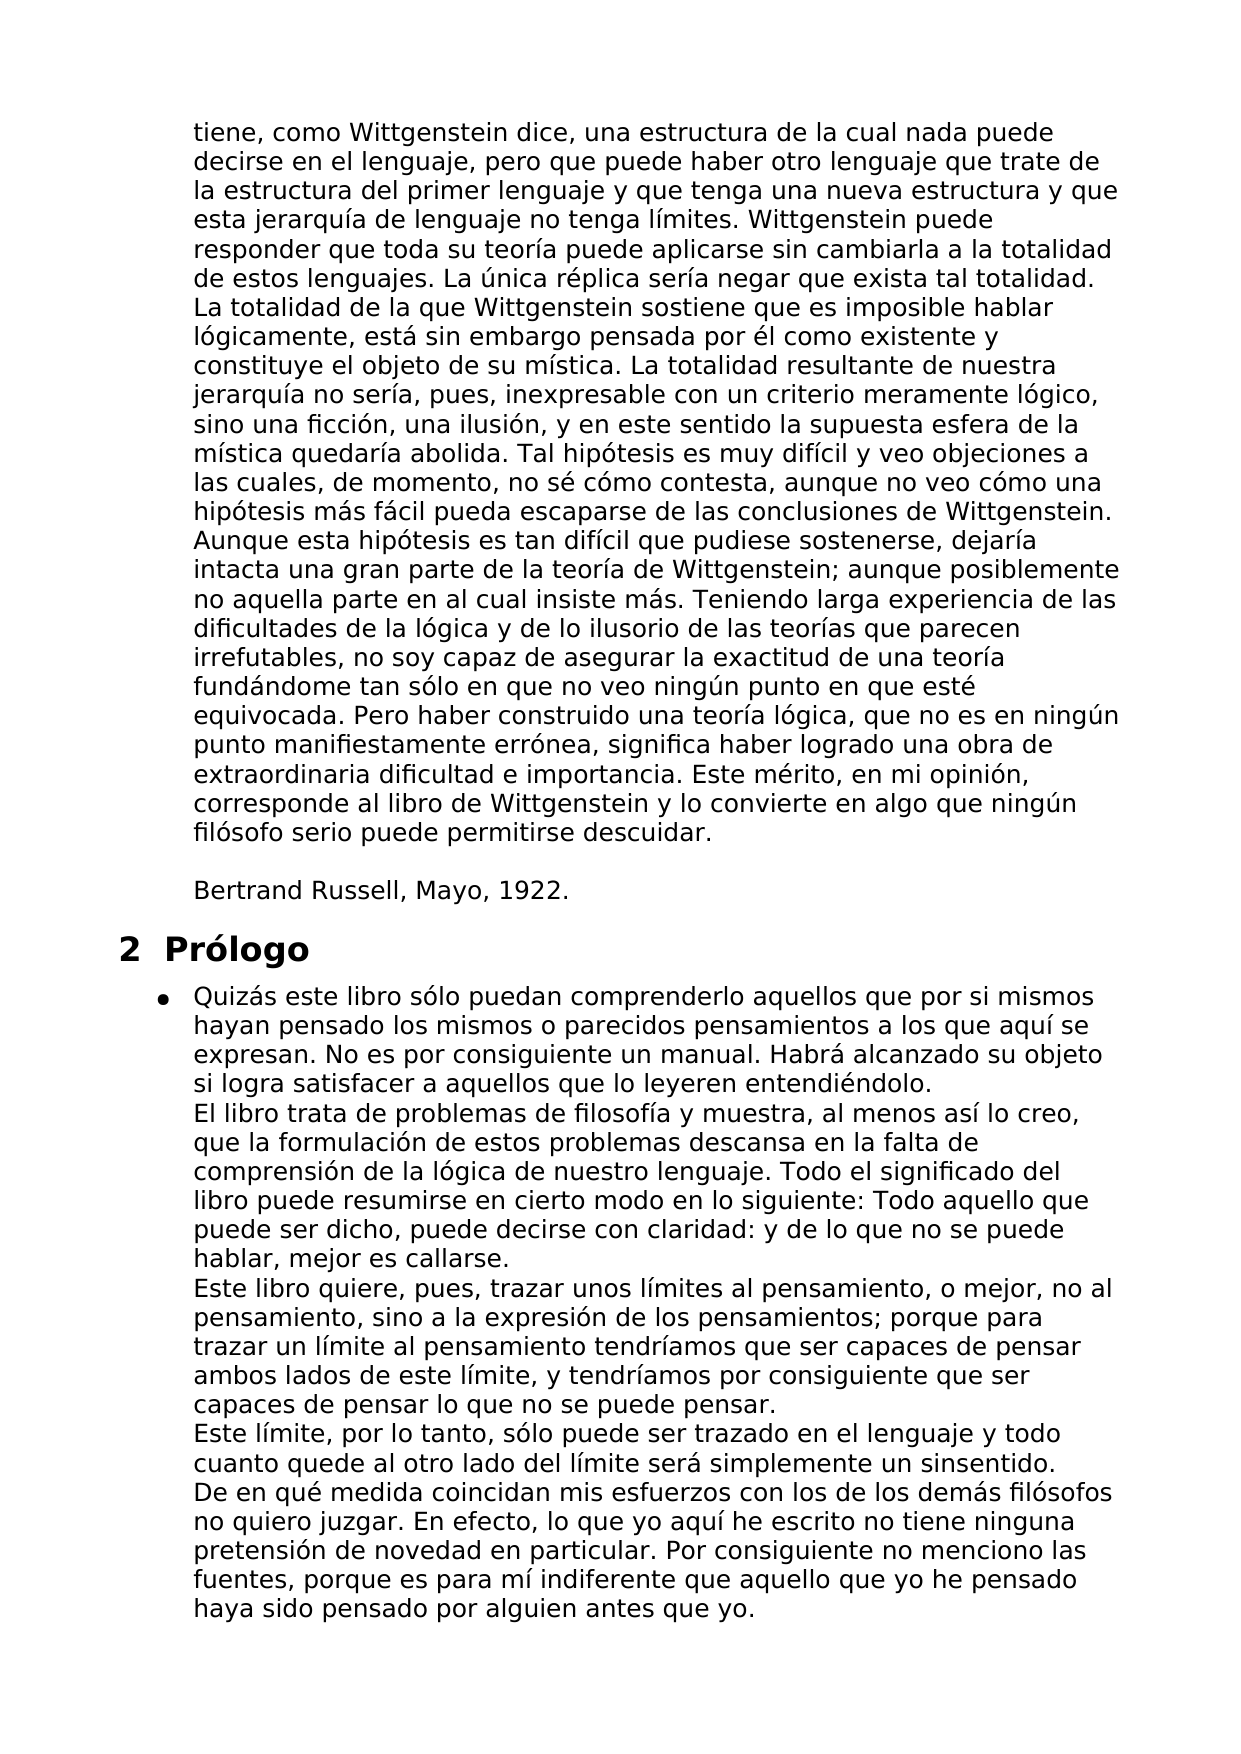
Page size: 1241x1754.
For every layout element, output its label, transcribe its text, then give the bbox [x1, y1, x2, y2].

subtitle Prólogo [118, 931, 1122, 970]
list Bertrand Russell, Mayo, 1922. [156, 876, 1122, 906]
list Este libro quiere, pues, trazar unos límites al pensamiento, o mejor, no al pensamiento, sino a la expresión de los pensamientos; porque para trazar un límite al pensamiento tendríamos que ser capaces de pensar ambos lados de este límite, y tendríamos por consiguiente que ser capaces de pensar lo que no se puede pensar. [156, 1274, 1122, 1420]
list tiene, como Wittgenstein dice, una estructura de la cual nada puede decirse en el lenguaje, pero que puede haber otro lenguaje que trate de la estructura del primer lenguaje y que tenga una nueva estructura y que esta jerarquía de lenguaje no tenga límites. Wittgenstein puede responder que toda su teoría puede aplicarse sin cambiarla a la totalidad de estos lenguajes. La única réplica sería negar que exista tal totalidad. La totalidad de la que Wittgenstein sostiene que es imposible hablar lógicamente, está sin embargo pensada por él como existente y constituye el objeto de su mística. La totalidad resultante de nuestra jerarquía no sería, pues, inexpresable con un criterio meramente lógico, sino una ficción, una ilusión, y en este sentido la supuesta esfera de la mística quedaría abolida. Tal hipótesis es muy difícil y veo objeciones a las cuales, de momento, no sé cómo contesta, aunque no veo cómo una hipótesis más fácil pueda escaparse de las conclusiones de Wittgenstein. Aunque esta hipótesis es tan difícil que pudiese sostenerse, dejaría intacta una gran parte de la teoría de Wittgenstein; aunque posiblemente no aquella parte en al cual insiste más. Teniendo larga experiencia de las dificultades de la lógica y de lo ilusorio de las teorías que parecen irrefutables, no soy capaz de asegurar la exactitud de una teoría fundándome tan sólo en que no veo ningún punto en que esté equivocada. Pero haber construido una teoría lógica, que no es en ningún punto manifiestamente errónea, significa haber logrado una obra de extraordinaria dificultad e importancia. Este mérito, en mi opinión, corresponde al libro de Wittgenstein y lo convierte en algo que ningún filósofo serio puede permitirse descuidar. [156, 118, 1122, 847]
list De en qué medida coincidan mis esfuerzos con los de los demás filósofos no quiero juzgar. En efecto, lo que yo aquí he escrito no tiene ninguna pretensión de novedad en particular. Por consiguiente no menciono las fuentes, porque es para mí indiferente que aquello que yo he pensado haya sido pensado por alguien antes que yo. [156, 1478, 1122, 1624]
list Quizás este libro sólo puedan comprenderlo aquellos que por si mismos hayan pensado los mismos o parecidos pensamientos a los que aquí se expresan. No es por consiguiente un manual. Habrá alcanzado su objeto si logra satisfacer a aquellos que lo leyeren entendiéndolo. [156, 982, 1122, 1099]
list El libro trata de problemas de filosofía y muestra, al menos así lo creo, que la formulación de estos problemas descansa en la falta de comprensión de la lógica de nuestro lenguaje. Todo el significado del libro puede resumirse en cierto modo en lo siguiente: Todo aquello que puede ser dicho, puede decirse con claridad: y de lo que no se puede hablar, mejor es callarse. [156, 1099, 1122, 1274]
list Este límite, por lo tanto, sólo puede ser trazado en el lenguaje y todo cuanto quede al otro lado del límite será simplemente un sinsentido. [156, 1420, 1122, 1478]
